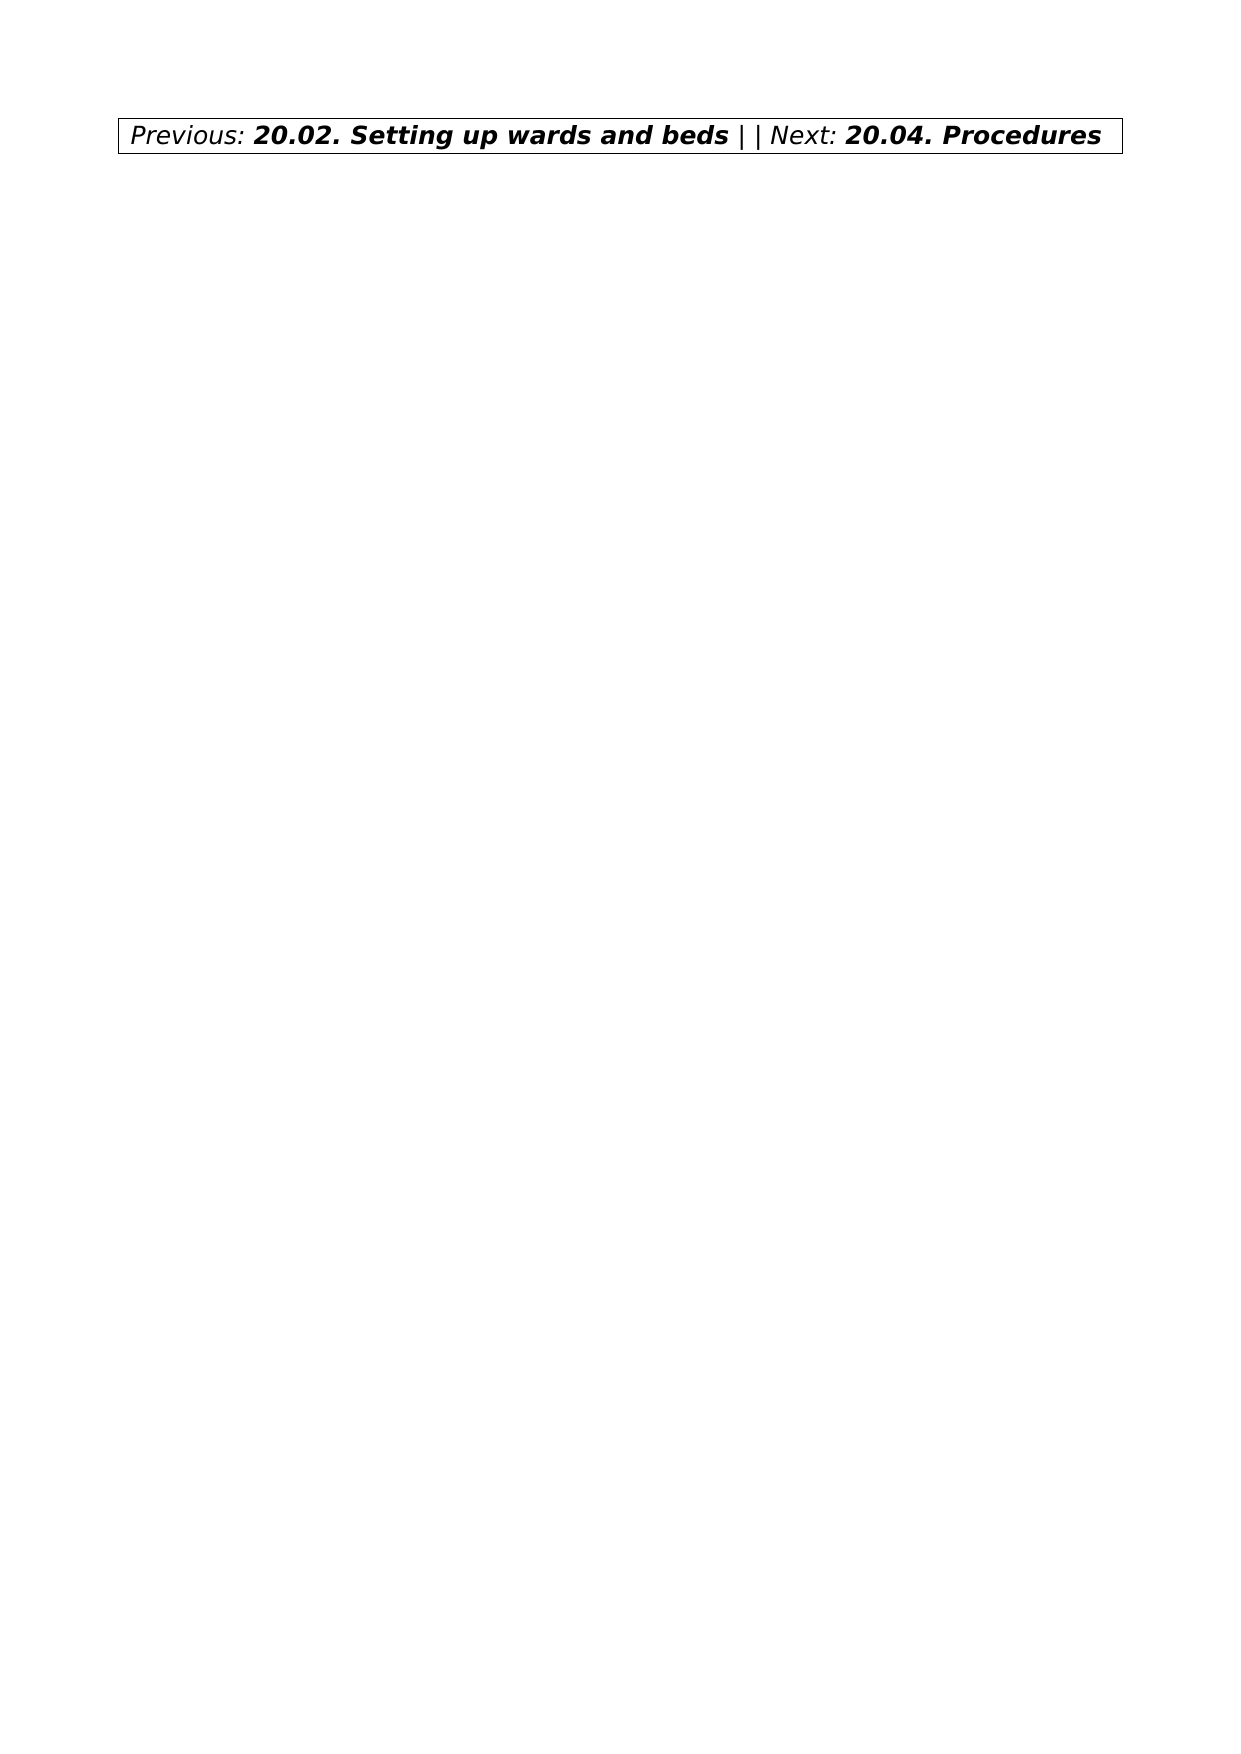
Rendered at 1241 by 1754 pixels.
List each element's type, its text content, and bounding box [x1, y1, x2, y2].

table_header Previous: 20.02. Setting up wards and beds | | Next: 20.04. Procedures [119, 119, 1122, 153]
